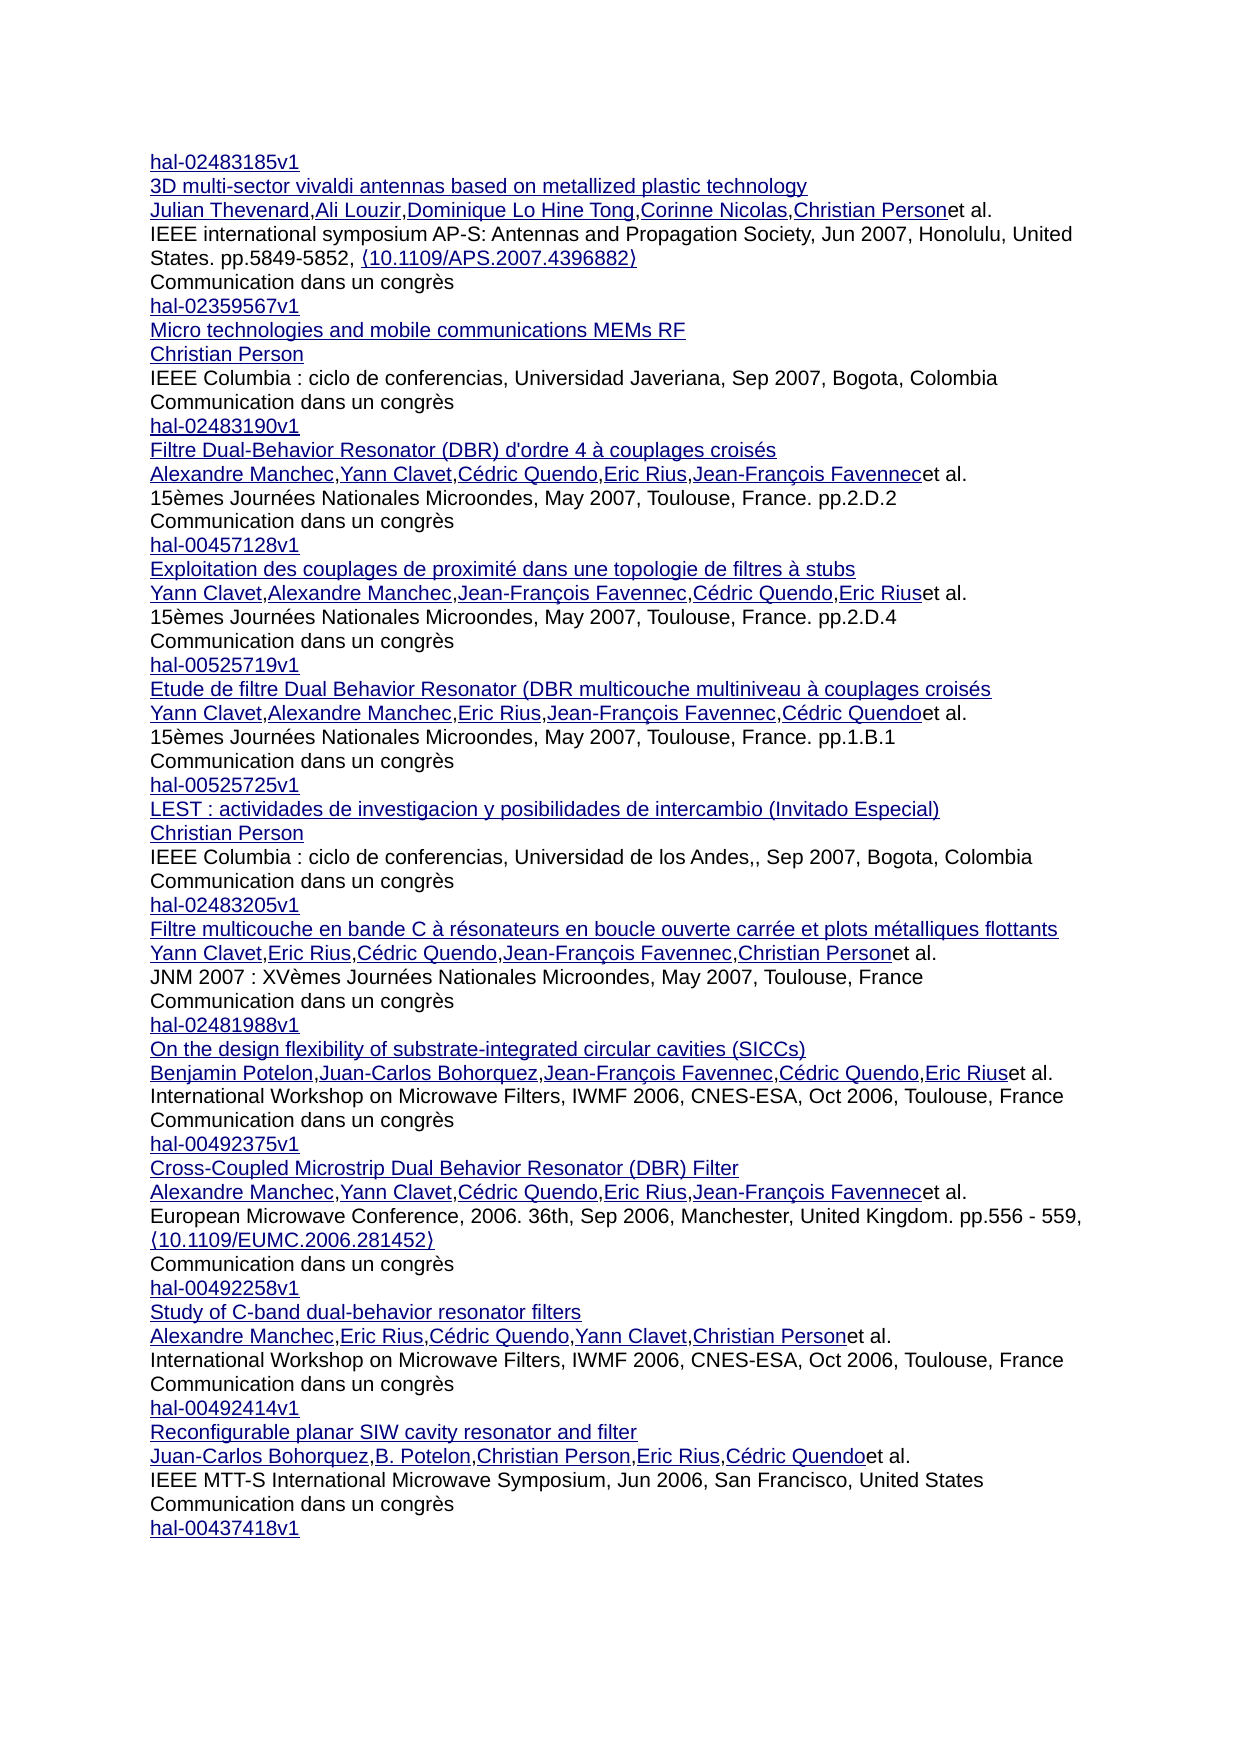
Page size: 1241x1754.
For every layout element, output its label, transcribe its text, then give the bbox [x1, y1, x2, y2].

table_cell LEST : actividades de investigacion y posibilidades de intercambio (Invitado Especial) Christian Person IEEE Columbia : ciclo de conferencias, Universidad de los Andes,, Sep 2007, Bogota, Colombia Communication dans un congrès hal-02483205v1 [150, 797, 1090, 917]
table_cell Cross-Coupled Microstrip Dual Behavior Resonator (DBR) Filter Alexandre Manchec,Yann Clavet,Cédric Quendo,Eric Rius,Jean-François Favennecet al. European Microwave Conference, 2006. 36th, Sep 2006, Manchester, United Kingdom. pp.556 - 559, ⟨10.1109/EUMC.2006.281452⟩ Communication dans un congrès hal-00492258v1 [150, 1156, 1090, 1300]
table_cell Filtre multicouche en bande C à résonateurs en boucle ouverte carrée et plots métalliques flottants Yann Clavet,Eric Rius,Cédric Quendo,Jean-François Favennec,Christian Personet al. JNM 2007 : XVèmes Journées Nationales Microondes, May 2007, Toulouse, France Communication dans un congrès hal-02481988v1 [150, 917, 1090, 1036]
table_cell On the design flexibility of substrate-integrated circular cavities (SICCs) Benjamin Potelon,Juan-Carlos Bohorquez,Jean-François Favennec,Cédric Quendo,Eric Riuset al. International Workshop on Microwave Filters, IWMF 2006, CNES-ESA, Oct 2006, Toulouse, France Communication dans un congrès hal-00492375v1 [150, 1036, 1090, 1156]
table_cell hal-02483185v1 [150, 150, 1090, 174]
table_cell Etude de filtre Dual Behavior Resonator (DBR multicouche multiniveau à couplages croisés Yann Clavet,Alexandre Manchec,Eric Rius,Jean-François Favennec,Cédric Quendoet al. 15èmes Journées Nationales Microondes, May 2007, Toulouse, France. pp.1.B.1 Communication dans un congrès hal-00525725v1 [150, 677, 1090, 797]
table_cell Exploitation des couplages de proximité dans une topologie de filtres à stubs Yann Clavet,Alexandre Manchec,Jean-François Favennec,Cédric Quendo,Eric Riuset al. 15èmes Journées Nationales Microondes, May 2007, Toulouse, France. pp.2.D.4 Communication dans un congrès hal-00525719v1 [150, 557, 1090, 677]
table_cell 3D multi-sector vivaldi antennas based on metallized plastic technology Julian Thevenard,Ali Louzir,Dominique Lo Hine Tong,Corinne Nicolas,Christian Personet al. IEEE international symposium AP-S: Antennas and Propagation Society, Jun 2007, Honolulu, United States. pp.5849-5852, ⟨10.1109/APS.2007.4396882⟩ Communication dans un congrès hal-02359567v1 [150, 174, 1090, 318]
table_cell Micro technologies and mobile communications MEMs RF Christian Person IEEE Columbia : ciclo de conferencias, Universidad Javeriana, Sep 2007, Bogota, Colombia Communication dans un congrès hal-02483190v1 [150, 318, 1090, 437]
table_cell Filtre Dual-Behavior Resonator (DBR) d'ordre 4 à couplages croisés Alexandre Manchec,Yann Clavet,Cédric Quendo,Eric Rius,Jean-François Favennecet al. 15èmes Journées Nationales Microondes, May 2007, Toulouse, France. pp.2.D.2 Communication dans un congrès hal-00457128v1 [150, 438, 1090, 557]
table_cell Reconfigurable planar SIW cavity resonator and filter Juan-Carlos Bohorquez,B. Potelon,Christian Person,Eric Rius,Cédric Quendoet al. IEEE MTT-S International Microwave Symposium, Jun 2006, San Francisco, United States Communication dans un congrès hal-00437418v1 [150, 1420, 1090, 1539]
table_cell Study of C-band dual-behavior resonator filters Alexandre Manchec,Eric Rius,Cédric Quendo,Yann Clavet,Christian Personet al. International Workshop on Microwave Filters, IWMF 2006, CNES-ESA, Oct 2006, Toulouse, France Communication dans un congrès hal-00492414v1 [150, 1300, 1090, 1420]
